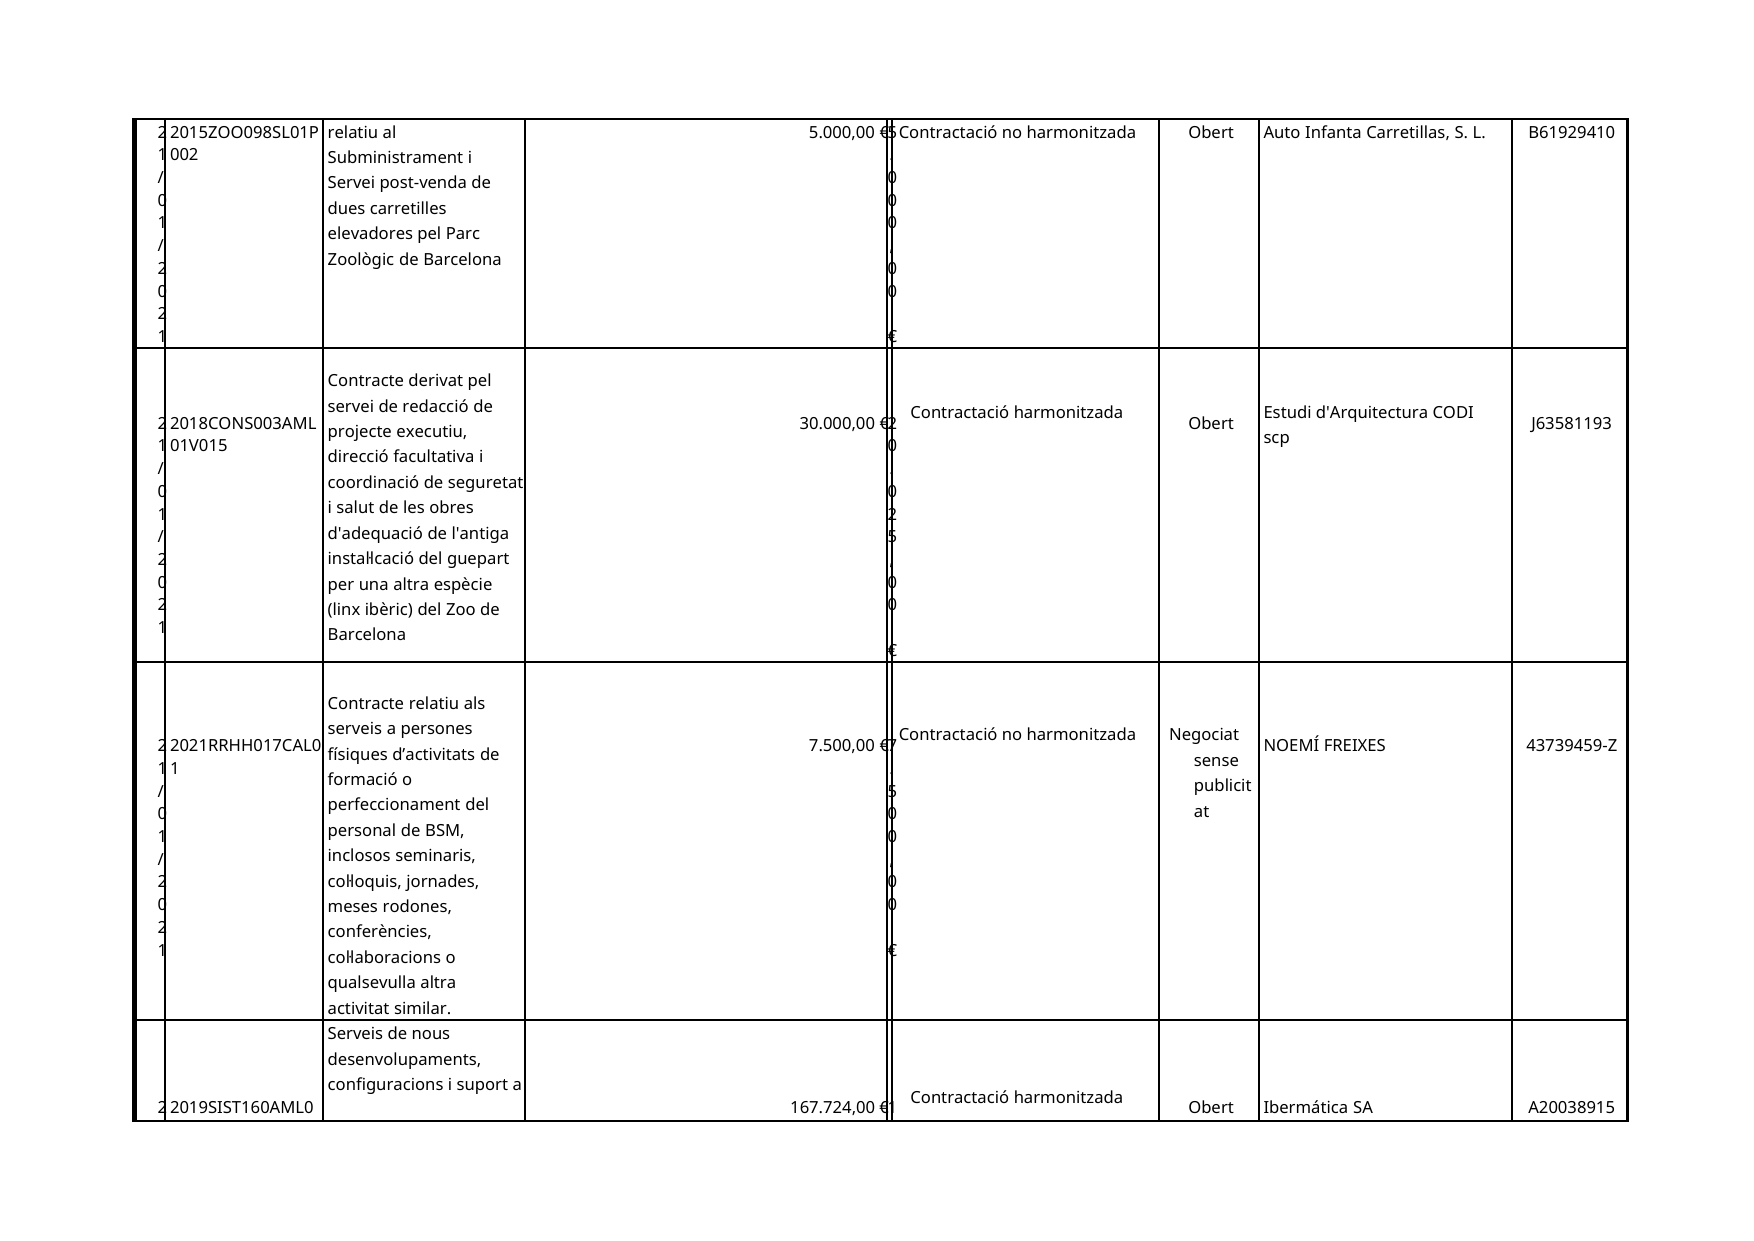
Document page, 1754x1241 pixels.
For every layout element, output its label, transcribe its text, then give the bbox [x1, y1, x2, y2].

table_cell 2018CONS003AML01V015 [166, 349, 322, 661]
table_cell 2015ZOO098SL01P002 [166, 120, 322, 347]
table_cell Estudi d'Arquitectura CODI scp [1260, 349, 1511, 661]
table_cell Obert [1160, 349, 1258, 661]
table_cell Contractació harmonitzada [893, 1021, 1158, 1120]
table_cell 2021RRHH017CAL01 [166, 663, 322, 1019]
table_cell 43739459-Z [1513, 663, 1626, 1019]
table_cell 2019SIST160AML0 [166, 1021, 322, 1120]
table_cell Obert [1160, 1021, 1258, 1120]
table_cell Contracte relatiu als serveis a persones físiques d’activitats de formació o perfeccionament del personal de BSM, inclosos seminaris, col·loquis, jornades, meses rodones, conferències, col·laboracions o qualsevulla altra activitat similar. [324, 663, 524, 1019]
table_cell Obert [1160, 120, 1258, 347]
table_cell 21/01/2021 [137, 663, 164, 1019]
table_cell 5.000,00 € [526, 120, 886, 347]
table_cell A20038915 [1513, 1021, 1626, 1120]
table_cell NOEMÍ FREIXES [1260, 663, 1511, 1019]
table_cell Contractació harmonitzada [893, 349, 1158, 661]
table_cell Ibermática SA [1260, 1021, 1511, 1120]
table_cell Contracte derivat pel servei de redacció de projecte executiu, direcció facultativa i coordinació de seguretat i salut de les obres d'adequació de l'antiga instal·lcació del guepart per una altra espècie (linx ibèric) del Zoo de Barcelona [324, 349, 524, 661]
table_cell Contractació no harmonitzada [893, 120, 1158, 347]
table_cell 30.000,00 € [526, 349, 886, 661]
table_cell Serveis de nous desenvolupaments, configuracions i suport a [324, 1021, 524, 1120]
table_cell 7.500,00 € [526, 663, 886, 1019]
table_cell Auto Infanta Carretillas, S. L. [1260, 120, 1511, 347]
table_cell relatiu al Subministrament i Servei post-venda de dues carretilles elevadores pel Parc Zoològic de Barcelona [324, 120, 524, 347]
table_cell Negociat sense publicitat [1160, 663, 1258, 1019]
table_cell 21/01/2021 [137, 1021, 164, 1120]
table_cell Contractació no harmonitzada [893, 663, 1158, 1019]
table_cell B61929410 [1513, 120, 1626, 347]
table_cell 21/01/2021 [137, 349, 164, 661]
table_cell 21/01/2021 [137, 120, 164, 347]
table_cell J63581193 [1513, 349, 1626, 661]
table_cell 167.724,00 € [526, 1021, 886, 1120]
